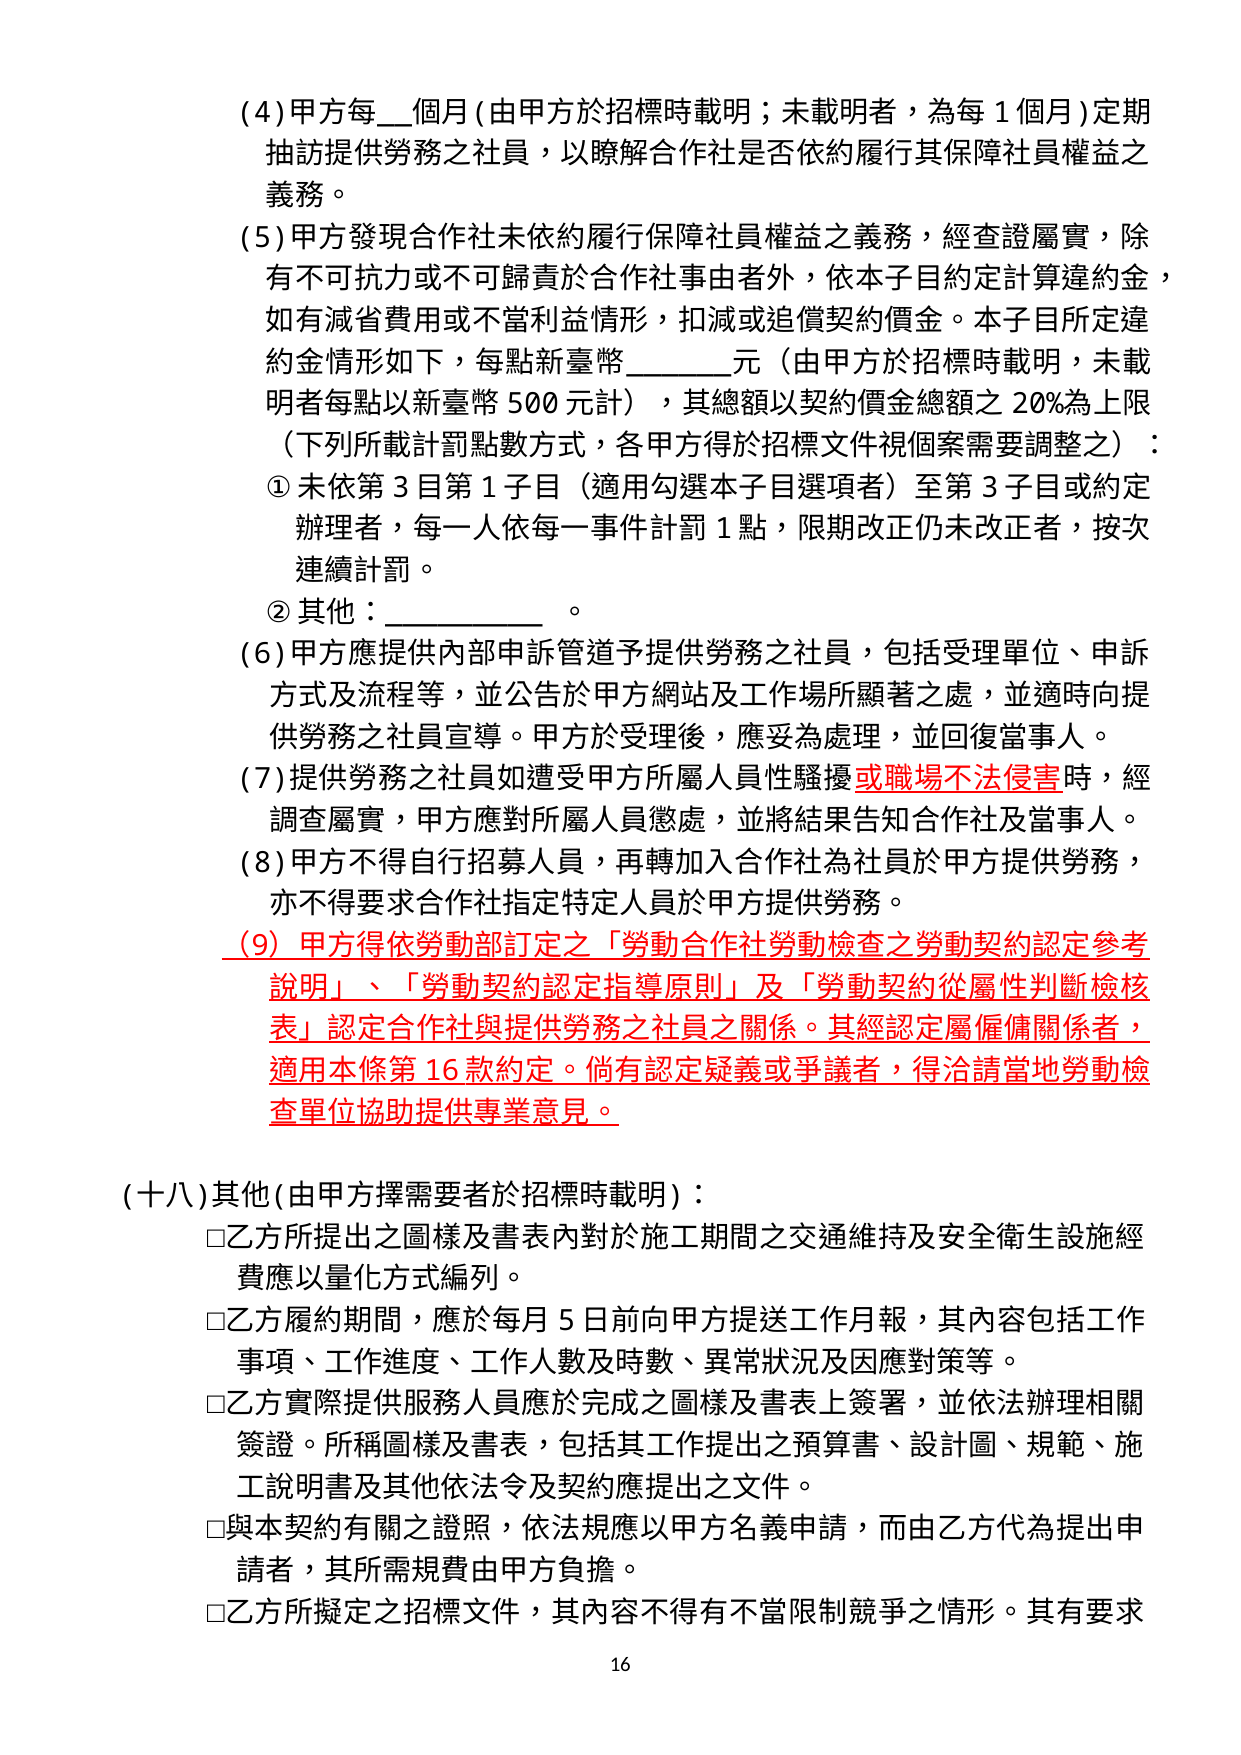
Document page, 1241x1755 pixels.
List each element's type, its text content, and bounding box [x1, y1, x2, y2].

text (7)提供勞務之社員如遭受甲方所屬人員性騷擾或職場不法侵害時，經調查屬實，甲方應對所屬人員懲處，並將結果告知合作社及當事人。 [236, 755, 1152, 839]
text （9）甲方得依勞動部訂定之「勞動合作社勞動檢查之勞動契約認定參考說明」、「勞動契約認定指導原則」及「勞動契約從屬性判斷檢核表」認定合作社與提供勞務之社員之關係。其經認定屬僱傭關係者，適用本條第16款約定。倘有認定疑義或爭議者，得洽請當地勞動檢查單位協助提供專業意見。 [222, 922, 1152, 1130]
text ②其他：_________ 。 [265, 589, 1152, 630]
text □與本契約有關之證照，依法規應以甲方名義申請，而由乙方代為提出申請者，其所需規費由甲方負擔。 [207, 1505, 1146, 1589]
text □乙方履約期間，應於每月5日前向甲方提送工作月報，其內容包括工作事項、工作進度、工作人數及時數、異常狀況及因應對策等。 [207, 1297, 1146, 1380]
text ①未依第3目第1子目（適用勾選本子目選項者）至第3子目或約定辦理者，每一人依每一事件計罰1點，限期改正仍未改正者，按次連續計罰。 [265, 464, 1152, 589]
text (8)甲方不得自行招募人員，再轉加入合作社為社員於甲方提供勞務，亦不得要求合作社指定特定人員於甲方提供勞務。 [236, 839, 1152, 922]
text □乙方所擬定之招標文件，其內容不得有不當限制競爭之情形。其有要求 [207, 1589, 1146, 1630]
text (5)甲方發現合作社未依約履行保障社員權益之義務，經查證屬實，除有不可抗力或不可歸責於合作社事由者外，依本子目約定計算違約金，如有減省費用或不當利益情形，扣減或追償契約價金。本子目所定違約金情形如下，每點新臺幣______元（由甲方於招標時載明，未載明者每點以新臺幣500元計），其總額以契約價金總額之20%為上限（下列所載計罰點數方式，各甲方得於招標文件視個案需要調整之）： [236, 214, 1152, 464]
text (6)甲方應提供內部申訴管道予提供勞務之社員，包括受理單位、申訴方式及流程等，並公告於甲方網站及工作場所顯著之處，並適時向提供勞務之社員宣導。甲方於受理後，應妥為處理，並回復當事人。 [236, 630, 1152, 755]
text (十八)其他(由甲方擇需要者於招標時載明)： [118, 1172, 1152, 1214]
text □乙方實際提供服務人員應於完成之圖樣及書表上簽署，並依法辦理相關簽證。所稱圖樣及書表，包括其工作提出之預算書、設計圖、規範、施工說明書及其他依法令及契約應提出之文件。 [207, 1380, 1146, 1505]
text (4)甲方每__個月(由甲方於招標時載明；未載明者，為每1個月)定期抽訪提供勞務之社員，以瞭解合作社是否依約履行其保障社員權益之義務。 [236, 89, 1152, 214]
text □乙方所提出之圖樣及書表內對於施工期間之交通維持及安全衛生設施經費應以量化方式編列。 [207, 1214, 1146, 1297]
